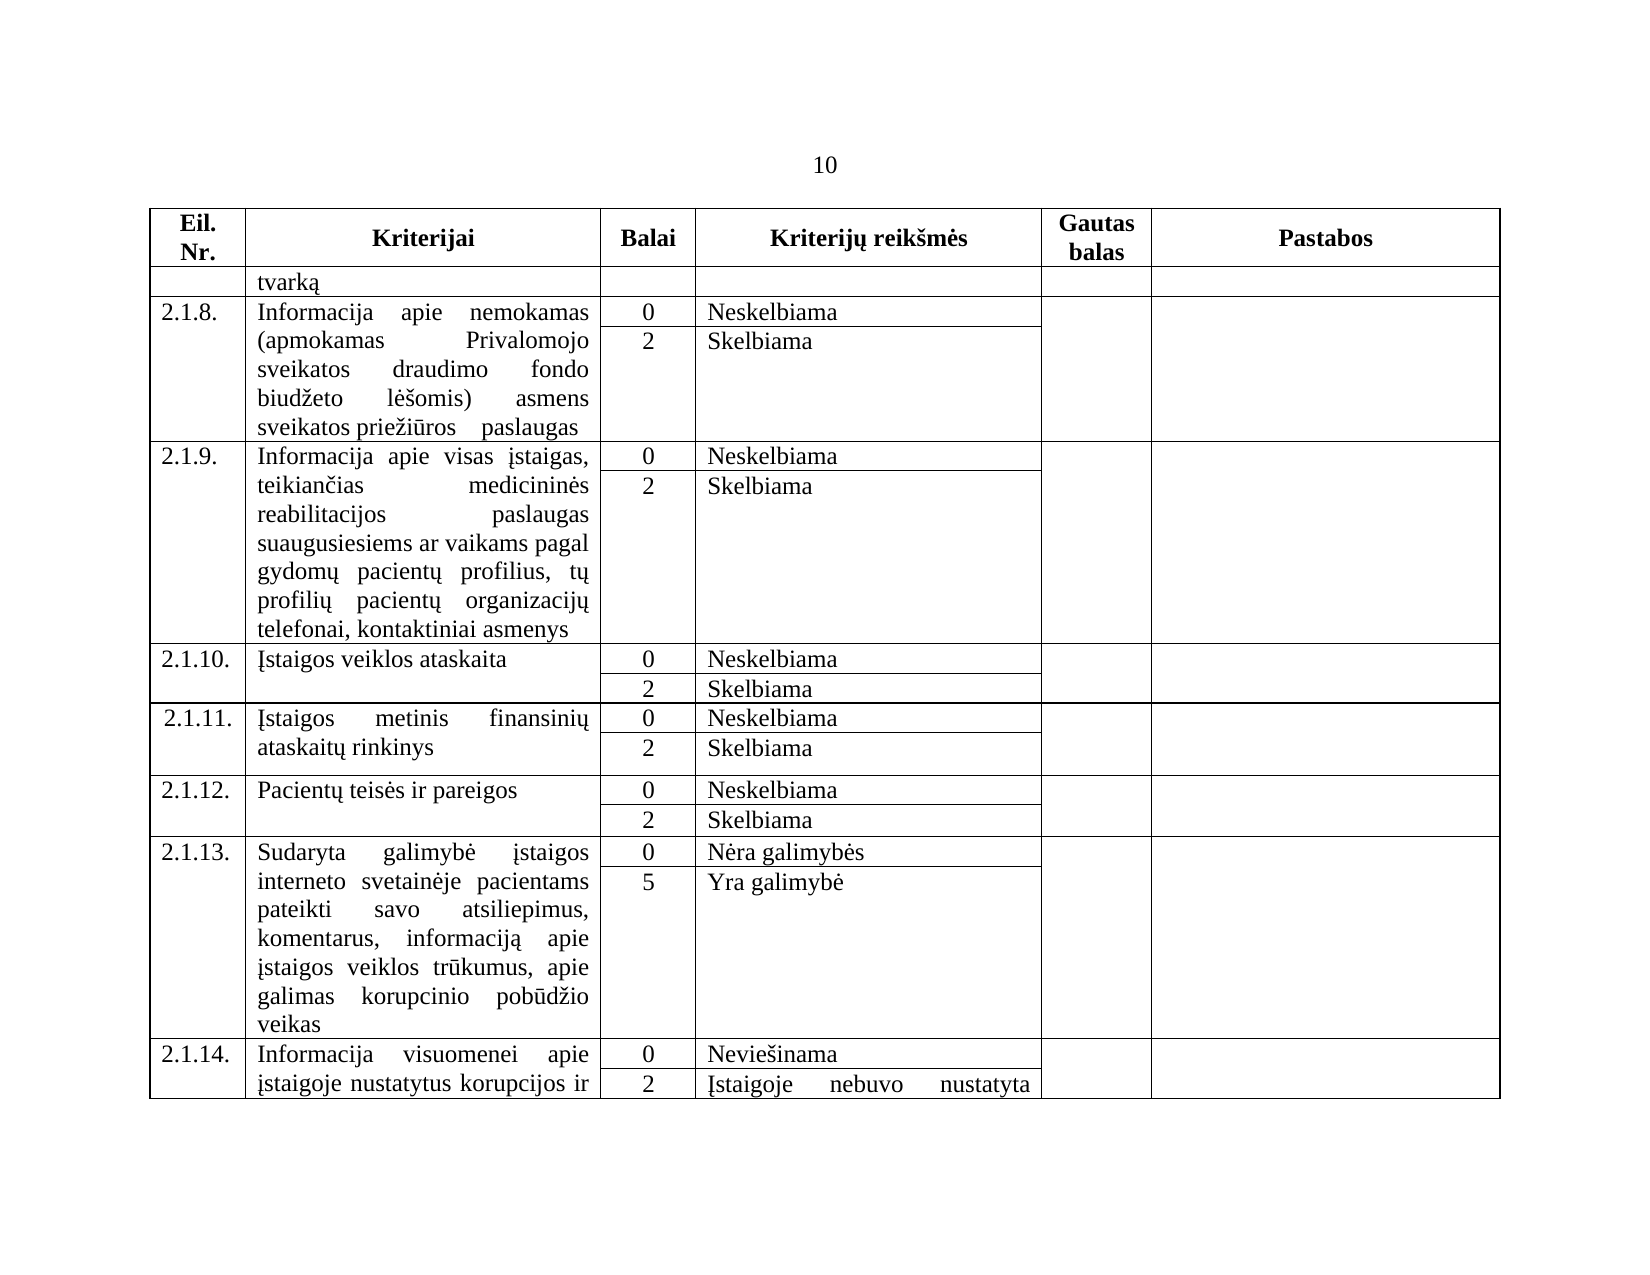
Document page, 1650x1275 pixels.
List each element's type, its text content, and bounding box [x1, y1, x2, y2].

table_cell 2 [601, 805, 695, 836]
table_cell 2 [601, 674, 695, 702]
table_cell [1042, 644, 1151, 702]
table_cell Neskelbiama [696, 442, 1041, 470]
table_header Balai [601, 209, 695, 266]
table_cell Pacientų teisės ir pareigos [246, 776, 600, 836]
table_cell Neskelbiama [696, 776, 1041, 804]
table_cell [1152, 1039, 1499, 1098]
table_cell [601, 500, 695, 643]
table_cell 2 [601, 1069, 695, 1098]
table_cell Neskelbiama [696, 704, 1041, 732]
table_cell [1042, 297, 1151, 441]
table_cell Informacija apie nemokamas (apmokamas Privalomojo sveikatos draudimo fondo biudžeto lėšomis) asmens sveikatos priežiūros paslaugas [246, 297, 600, 441]
table_cell Neskelbiama [696, 297, 1041, 326]
table_cell [696, 355, 1041, 441]
table_cell Informacija visuomenei apie įstaigoje nustatytus korupcijos ir [246, 1039, 600, 1098]
table_cell Nėra galimybės [696, 837, 1041, 866]
table_cell Neskelbiama [696, 644, 1041, 673]
table_cell 2.1.10. [151, 644, 245, 702]
table_cell [1042, 837, 1151, 1038]
table_cell 0 [601, 1039, 695, 1068]
table_cell 2 [601, 733, 695, 774]
table_cell 0 [601, 776, 695, 804]
table_cell Neviešinama [696, 1039, 1041, 1068]
table_cell Skelbiama [696, 471, 1041, 500]
table_cell [1152, 704, 1499, 774]
table_cell tvarką [246, 267, 600, 296]
table_cell 2 [601, 327, 695, 355]
table_header Gautas balas [1042, 209, 1151, 266]
table_cell 2.1.14. [151, 1039, 245, 1098]
table_header Kriterijų reikšmės [696, 209, 1041, 266]
table_cell 0 [601, 704, 695, 732]
table_header Pastabos [1152, 209, 1499, 266]
table_cell 0 [601, 442, 695, 470]
table_cell [1042, 704, 1151, 774]
table_cell 2.1.12. [151, 776, 245, 836]
table_cell [601, 267, 695, 296]
table_cell [1042, 1039, 1151, 1098]
table_cell Skelbiama [696, 674, 1041, 702]
table_cell 0 [601, 837, 695, 866]
table_cell 0 [601, 297, 695, 326]
table_cell [1152, 644, 1499, 702]
table_cell Skelbiama [696, 805, 1041, 836]
table_cell 5 [601, 867, 695, 1038]
table_cell [1152, 267, 1499, 296]
table_cell [1042, 776, 1151, 836]
table_cell 2.1.11. [151, 704, 245, 774]
table_cell 2.1.8. [151, 297, 245, 441]
table_cell [1042, 267, 1151, 296]
table_cell [1042, 442, 1151, 643]
table_cell Įstaigos veiklos ataskaita [246, 644, 600, 702]
table_cell [151, 267, 245, 296]
table_cell Informacija apie visas įstaigas, teikiančias medicininės reabilitacijos paslaugas suaugusiesiems ar vaikams pagal gydomų pacientų profilius, tų profilių pacientų organizacijų telefonai, kontaktiniai asmenys [246, 442, 600, 643]
table_cell [1152, 297, 1499, 441]
table_cell 2.1.13. [151, 837, 245, 1038]
table_cell Įstaigoje nebuvo nustatyta [696, 1069, 1041, 1098]
table_cell 2 [601, 471, 695, 500]
table_header Eil. Nr. [151, 209, 245, 266]
table_cell [601, 355, 695, 441]
table_cell Skelbiama [696, 327, 1041, 355]
table_cell [1152, 776, 1499, 836]
table_cell 0 [601, 644, 695, 673]
table_cell [696, 267, 1041, 296]
table_cell Skelbiama [696, 733, 1041, 774]
table_cell [1152, 442, 1499, 643]
table_cell Sudaryta galimybė įstaigos interneto svetainėje pacientams pateikti savo atsiliepimus, komentarus, informaciją apie įstaigos veiklos trūkumus, apie galimas korupcinio pobūdžio veikas [246, 837, 600, 1038]
table_cell 2.1.9. [151, 442, 245, 643]
table_header Kriterijai [246, 209, 600, 266]
table_cell Įstaigos metinis finansinių ataskaitų rinkinys [246, 704, 600, 774]
table_cell [696, 500, 1041, 643]
table_cell [1152, 837, 1499, 1038]
table_cell Yra galimybė [696, 867, 1041, 1038]
